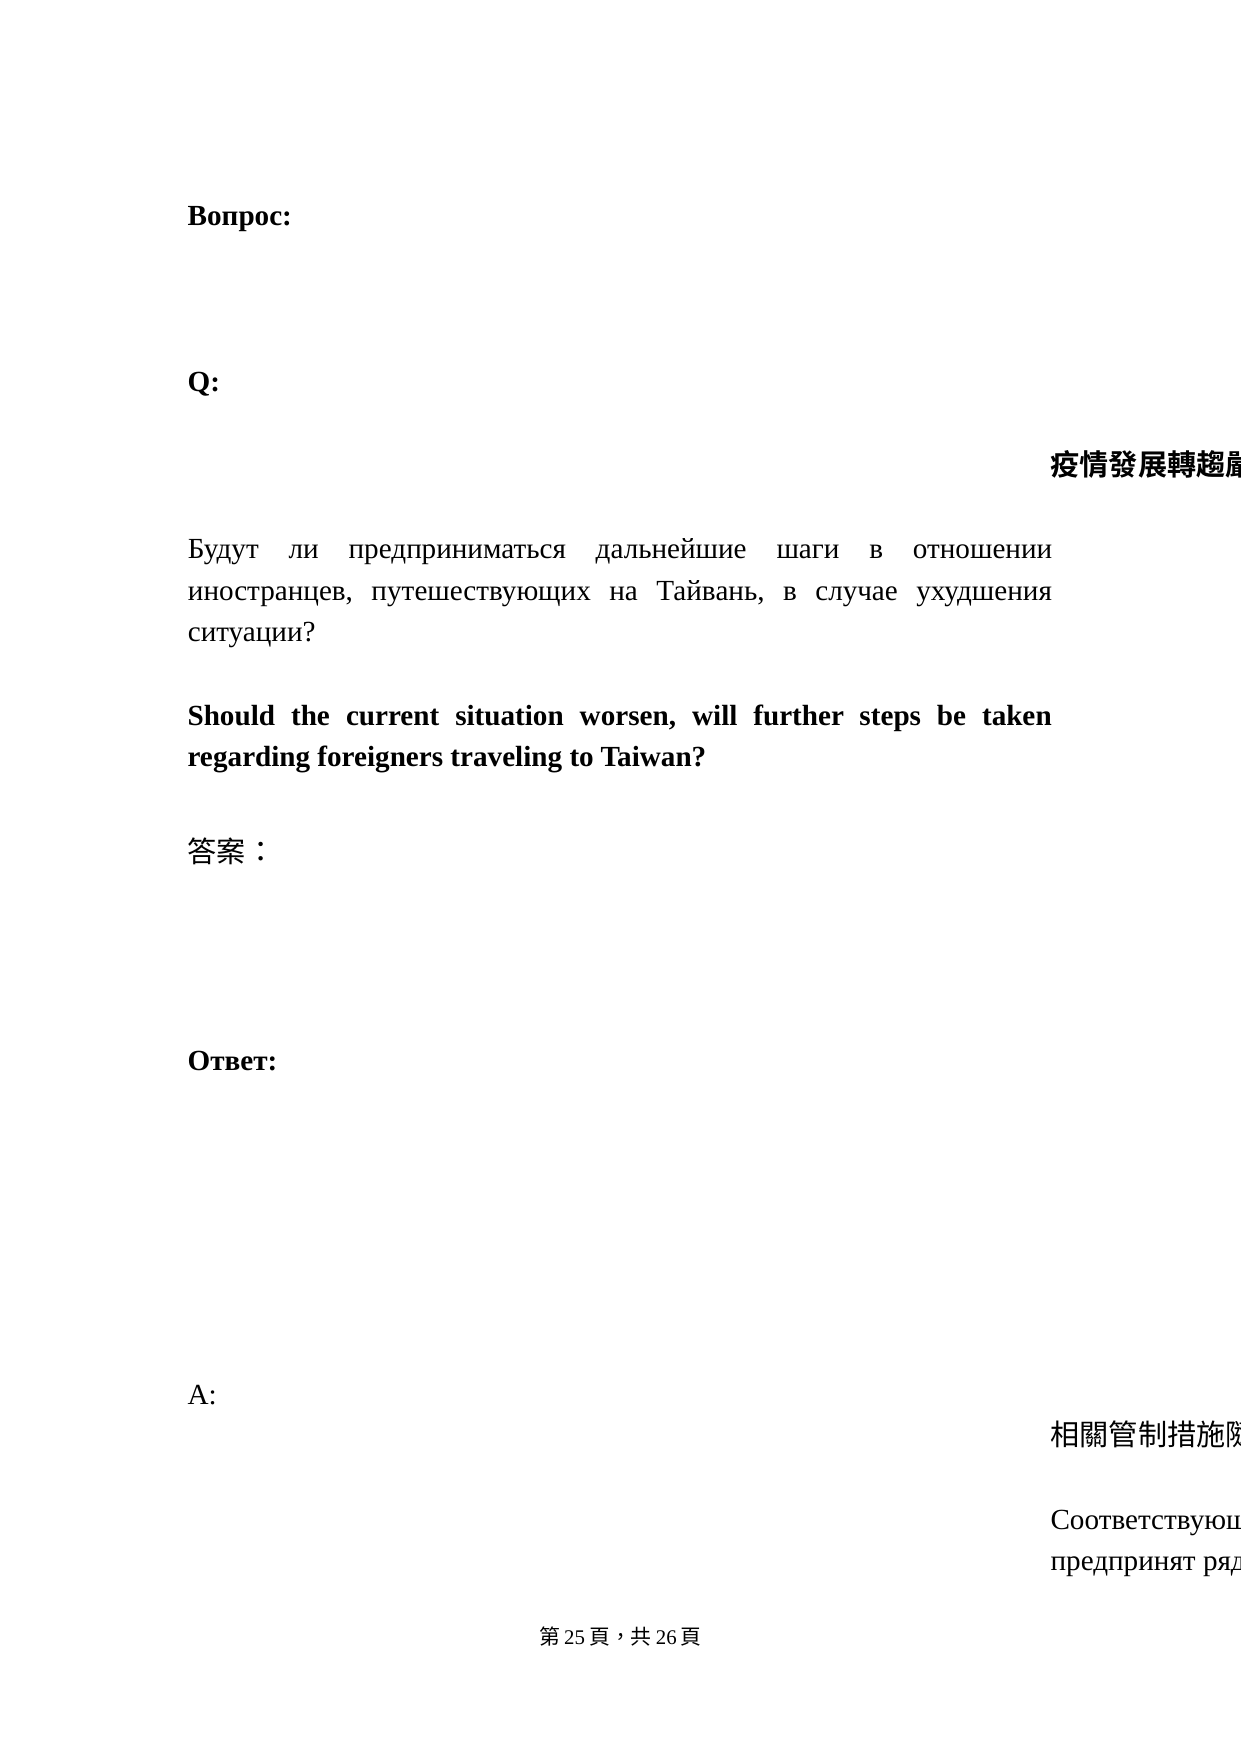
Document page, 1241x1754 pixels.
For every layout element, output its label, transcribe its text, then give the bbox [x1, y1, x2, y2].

list Будут ли предприниматься дальнейшие шаги в отношении иностранцев, путешествующих на Тайвань, в случае ухудшения ситуации? [188, 525, 1053, 650]
list 相關管制措施隨時都會視疫情調整，倘未來疫情更趨嚴峻，政府會依照疫情發展狀況，對相關國家採取各類必要的管制措施。 [1050, 1412, 1240, 1454]
text Ответ: [187, 1037, 1053, 1079]
text Вопрос: [187, 192, 1053, 233]
list 倘疫情發展轉趨嚴峻，針對外籍人士來臺有無進一步的預防措施？ [1050, 400, 1240, 483]
list Соответствующие правила будут корректироваться в зависимости от развития ситуации. В случае ухудшения эпидемиологической обстановки с коронавирусом , правительством будет предпринят ряд необходимых мер пограничного контроля в отношении стран, вызывающих опасения. [1050, 1496, 1240, 1579]
text 答案： [187, 829, 1053, 871]
text Q: [187, 358, 1053, 400]
text Should the current situation worsen, will further steps be taken regarding foreigners traveling to Taiwan? [187, 692, 1053, 775]
text A: [187, 1371, 1053, 1412]
